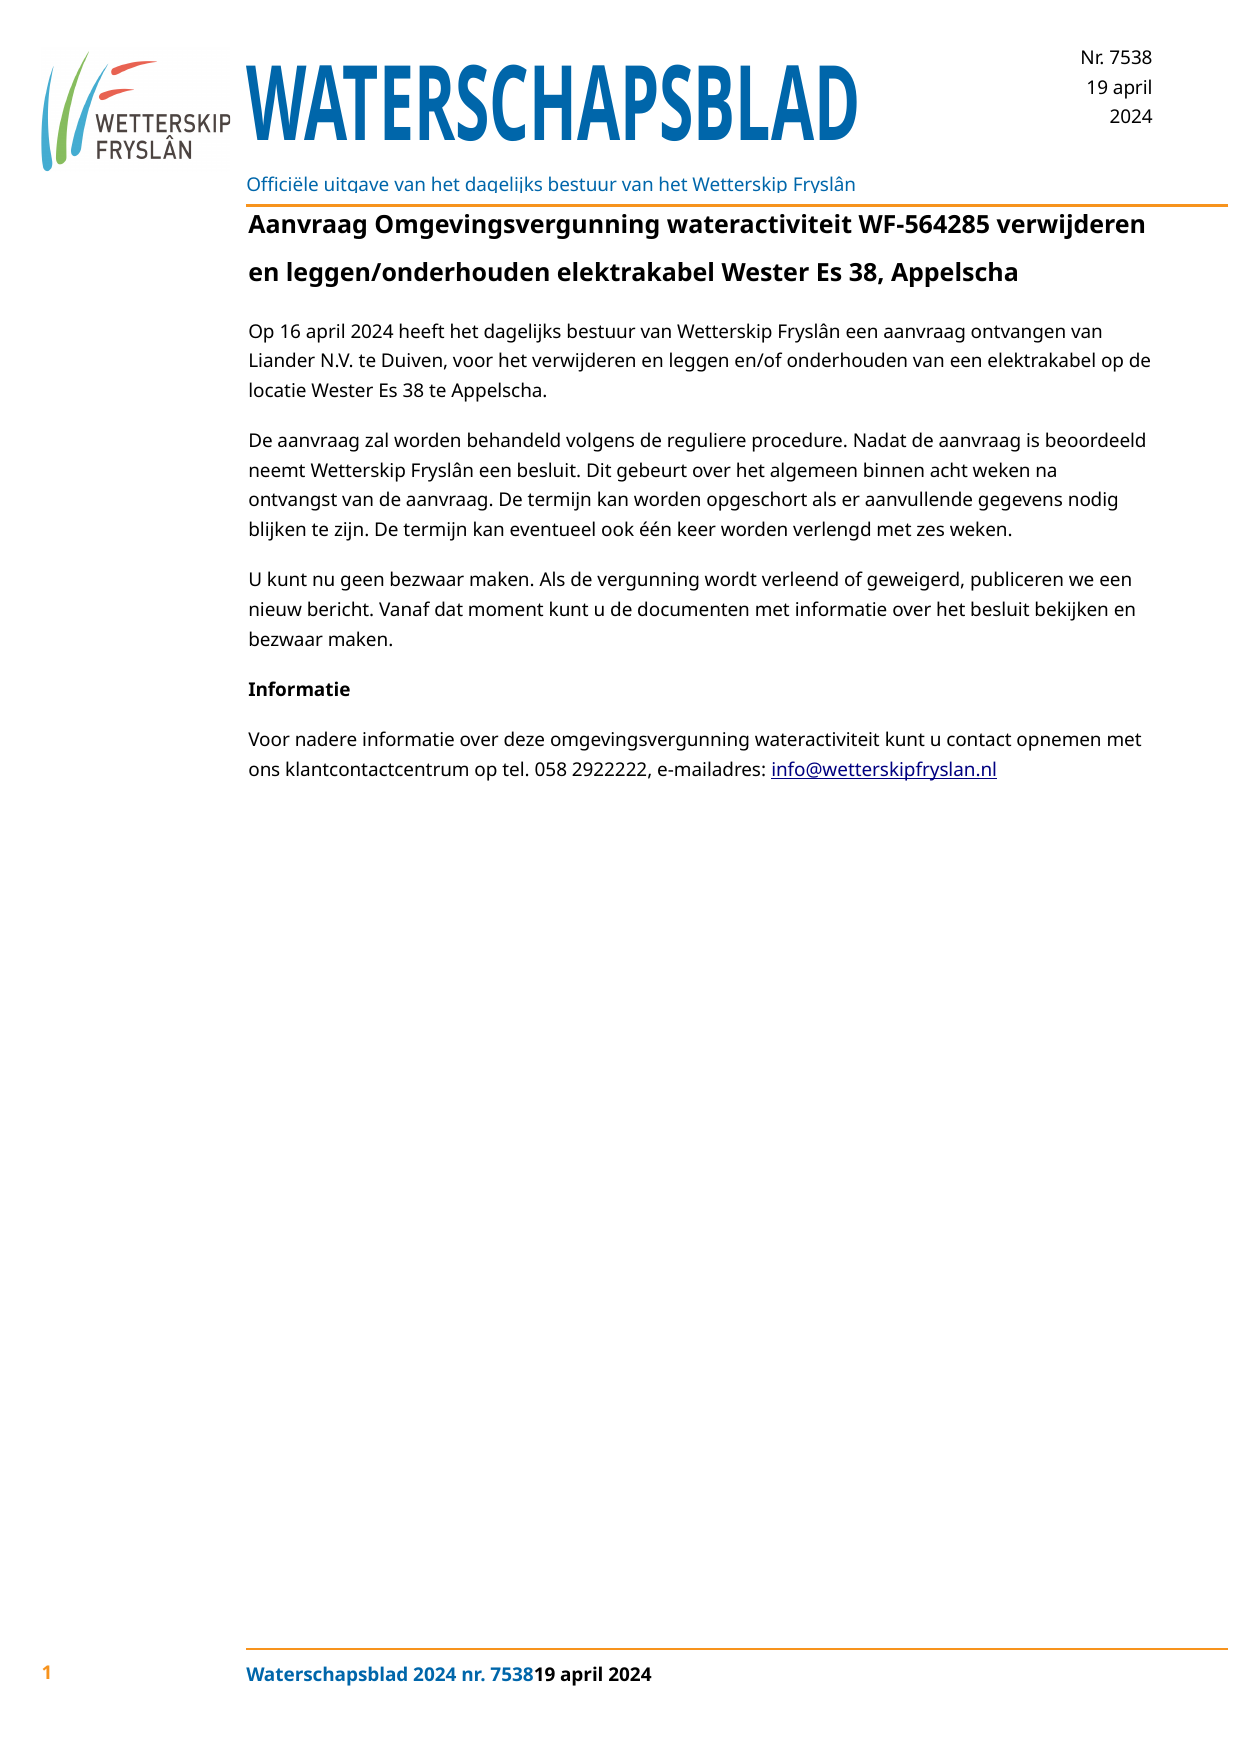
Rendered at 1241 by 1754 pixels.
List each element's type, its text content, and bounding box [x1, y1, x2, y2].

text Informatie [248, 676, 1152, 702]
text Aanvraag Omgevingsvergunning wateractiviteit WF-564285 verwijderen en leggen/onderhouden elektrakabel Wester Es 38, Appelscha [248, 207, 1152, 288]
picture [41, 47, 231, 172]
text U kunt nu geen bezwaar maken. Als de vergunning wordt verleend of geweigerd, publiceren we een nieuw bericht. Vanaf dat moment kunt u de documenten met informatie over het besluit bekijken en bezwaar maken. [248, 567, 1152, 652]
text Voor nadere informatie over deze omgevingsvergunning wateractiviteit kunt u contact opnemen met ons klantcontactcentrum op tel. 058 2922222, e-mailadres: info@wetterskipfryslan.nl [248, 727, 1152, 782]
text Op 16 april 2024 heeft het dagelijks bestuur van Wetterskip Fryslân een aanvraag ontvangen van Liander N.V. te Duiven, voor het verwijderen en leggen en/of onderhouden van een elektrakabel op de locatie Wester Es 38 te Appelscha. [248, 318, 1152, 403]
text De aanvraag zal worden behandeld volgens de reguliere procedure. Nadat de aanvraag is beoordeeld neemt Wetterskip Fryslân een besluit. Dit gebeurt over het algemeen binnen acht weken na ontvangst van de aanvraag. De termijn kan worden opgeschort als er aanvullende gegevens nodig blijken te zijn. De termijn kan eventueel ook één keer worden verlengd met zes weken. [248, 427, 1152, 542]
